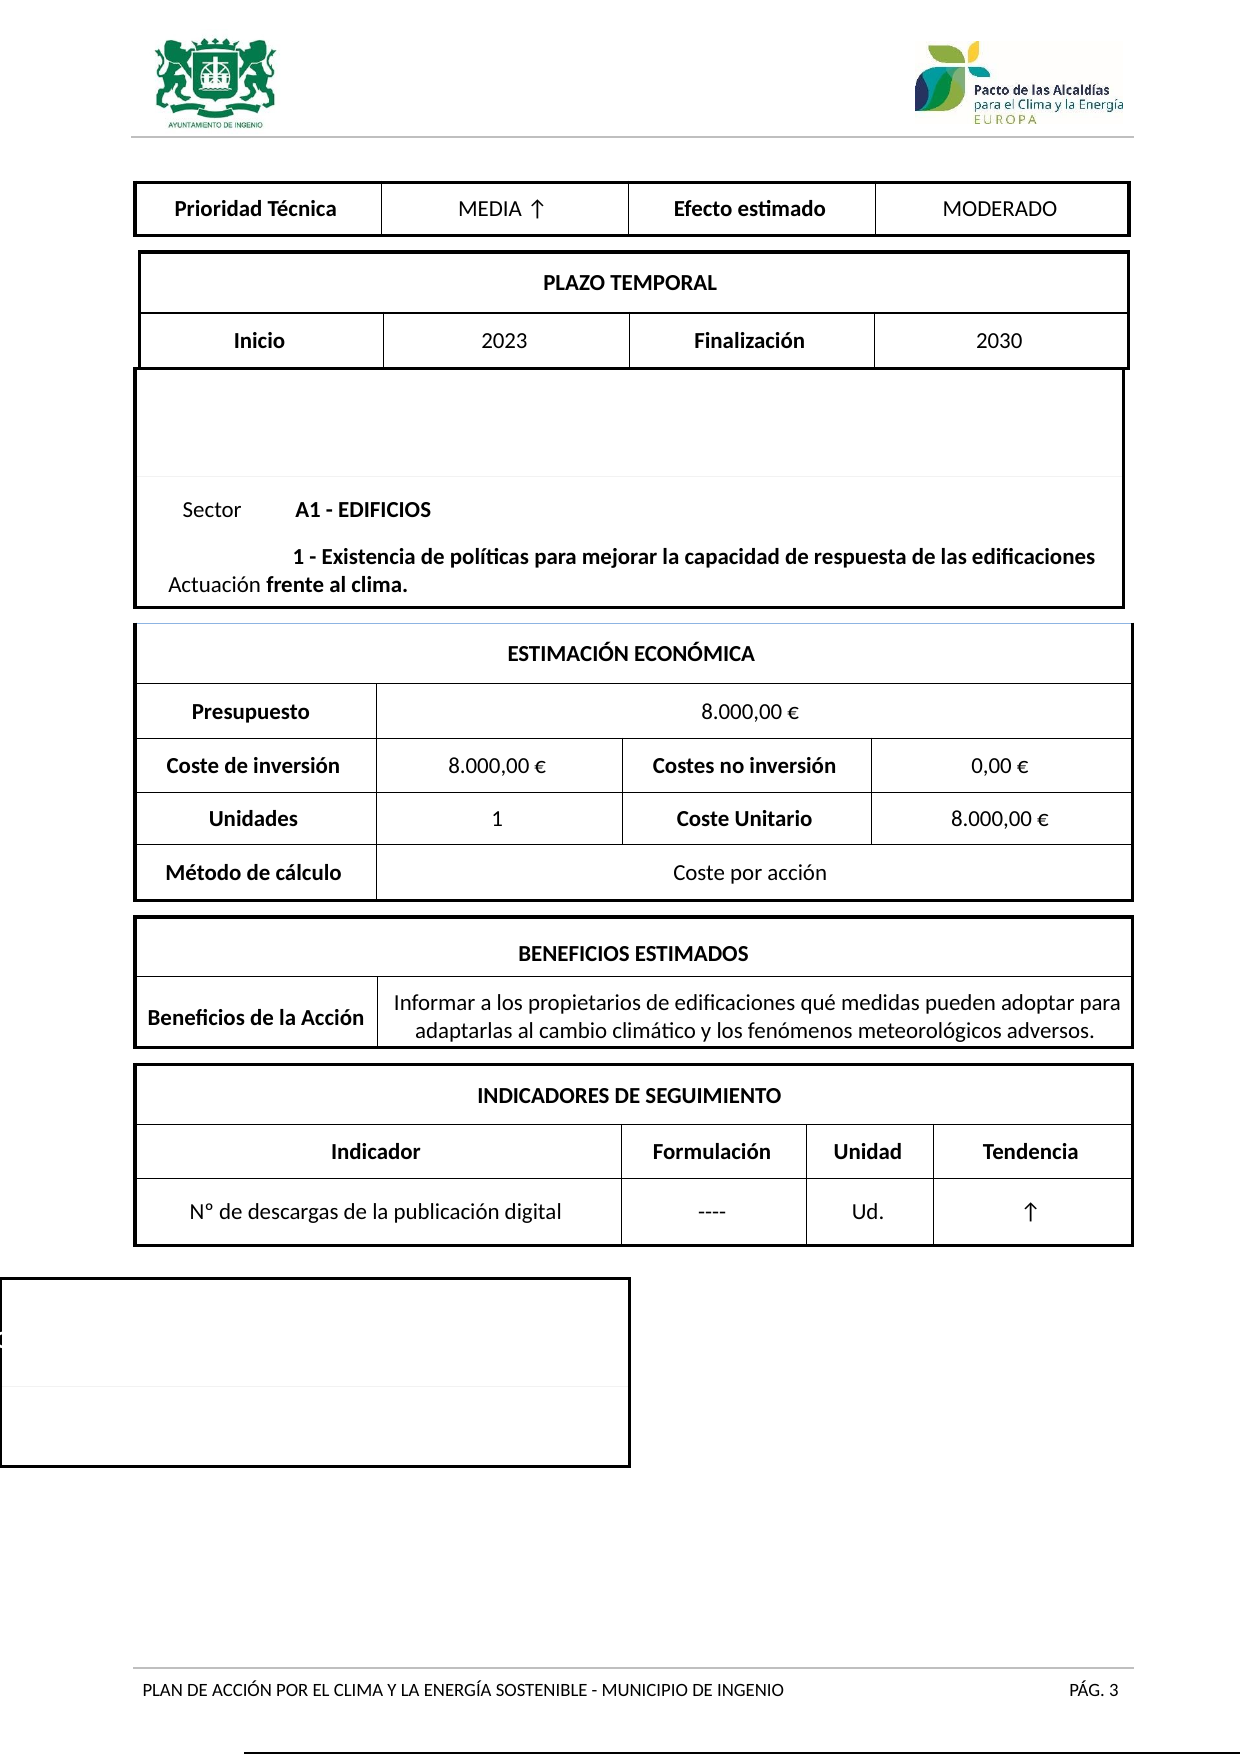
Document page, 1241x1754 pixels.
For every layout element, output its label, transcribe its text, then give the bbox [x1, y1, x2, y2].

table_header ING_A2.1.1 OBRAS DE CONTENCIÓN DE LADERAS EN VÍAS DEL MUNICIPIO [2, 1280, 628, 1386]
table_cell Coste Unitario [623, 793, 871, 844]
table_cell A2 - TRANSPORTE Sector A5 - RESIDUOS 1 - Prevención de cortes de carreteras principales por fenómenos meteorológicos Actuación adversos 1 - Prevenir que posibles cortes de carreteras puedan afectar a la gestión de residuos [2, 1387, 628, 1465]
table_cell Nº de descargas de la publicación digital [137, 1179, 621, 1244]
table_cell Unidades [137, 793, 376, 844]
table_cell Unidad [807, 1125, 933, 1178]
table_cell Informar a los propietarios de edificaciones qué medidas pueden adoptar para adaptarlas al cambio climático y los fenómenos meteorológicos adversos. [378, 977, 1131, 1046]
table_header [872, 624, 1131, 683]
table_cell ---- [622, 1179, 806, 1244]
table_cell ↑ [934, 1179, 1131, 1244]
table_cell 8.000,00 € [872, 793, 1131, 844]
table_header BENEFICIOS ESTIMADOS [378, 919, 1131, 976]
table_cell Coste por acción [377, 845, 872, 899]
table_cell 8.000,00 € [377, 739, 622, 792]
table_cell ING_A1.1.1 PUBLICACIÓN DE RECOMENDACIONES DE ADAPTACIÓN DE LAS EDIFICACIONES A LOS EFECTOS DEL CAMBIO CLIMÁTICO [137, 370, 1122, 476]
table_cell [872, 684, 1131, 737]
table_header ESTIMACIÓN ECONÓMICA [377, 624, 872, 683]
table_header Prioridad Técnica [137, 184, 381, 234]
table_cell Tendencia [934, 1125, 1131, 1178]
table_header [137, 919, 378, 976]
table_header [137, 624, 377, 683]
table_cell Formulación [622, 1125, 806, 1178]
table_header MODERADO [876, 184, 1127, 234]
table_header MEDIA ↑ [382, 184, 628, 234]
table_cell 8.000,00 € [377, 684, 872, 737]
table_cell 1 [377, 793, 622, 844]
table_cell 2030 [875, 314, 1127, 367]
table_cell 0,00 € [872, 739, 1131, 792]
table_cell Inicio [141, 314, 383, 367]
table_cell [872, 845, 1131, 899]
table_cell Costes no inversión [623, 739, 871, 792]
table_header PLAZO TEMPORAL [384, 254, 874, 312]
table_cell Presupuesto [137, 684, 376, 737]
table_cell Ud. [807, 1179, 933, 1244]
table_header INDICADORES DE SEGUIMIENTO [137, 1066, 807, 1124]
table_cell Finalización [630, 314, 874, 367]
table_cell Método de cálculo [137, 845, 376, 899]
table_cell Indicador [137, 1125, 621, 1178]
table_cell Coste de inversión [137, 739, 376, 792]
table_cell 2023 [384, 314, 629, 367]
table_header [141, 254, 384, 312]
table_header [934, 1066, 1131, 1124]
table_header Efecto estimado [629, 184, 875, 234]
table_header [874, 254, 1127, 312]
table_cell Sector A1 - EDIFICIOS 1 - Existencia de políticas para mejorar la capacidad de respuesta de las edificaciones Actuación frente al clima. [137, 477, 1122, 606]
table_cell Beneficios de la Acción [137, 977, 377, 1046]
table_header [807, 1066, 934, 1124]
